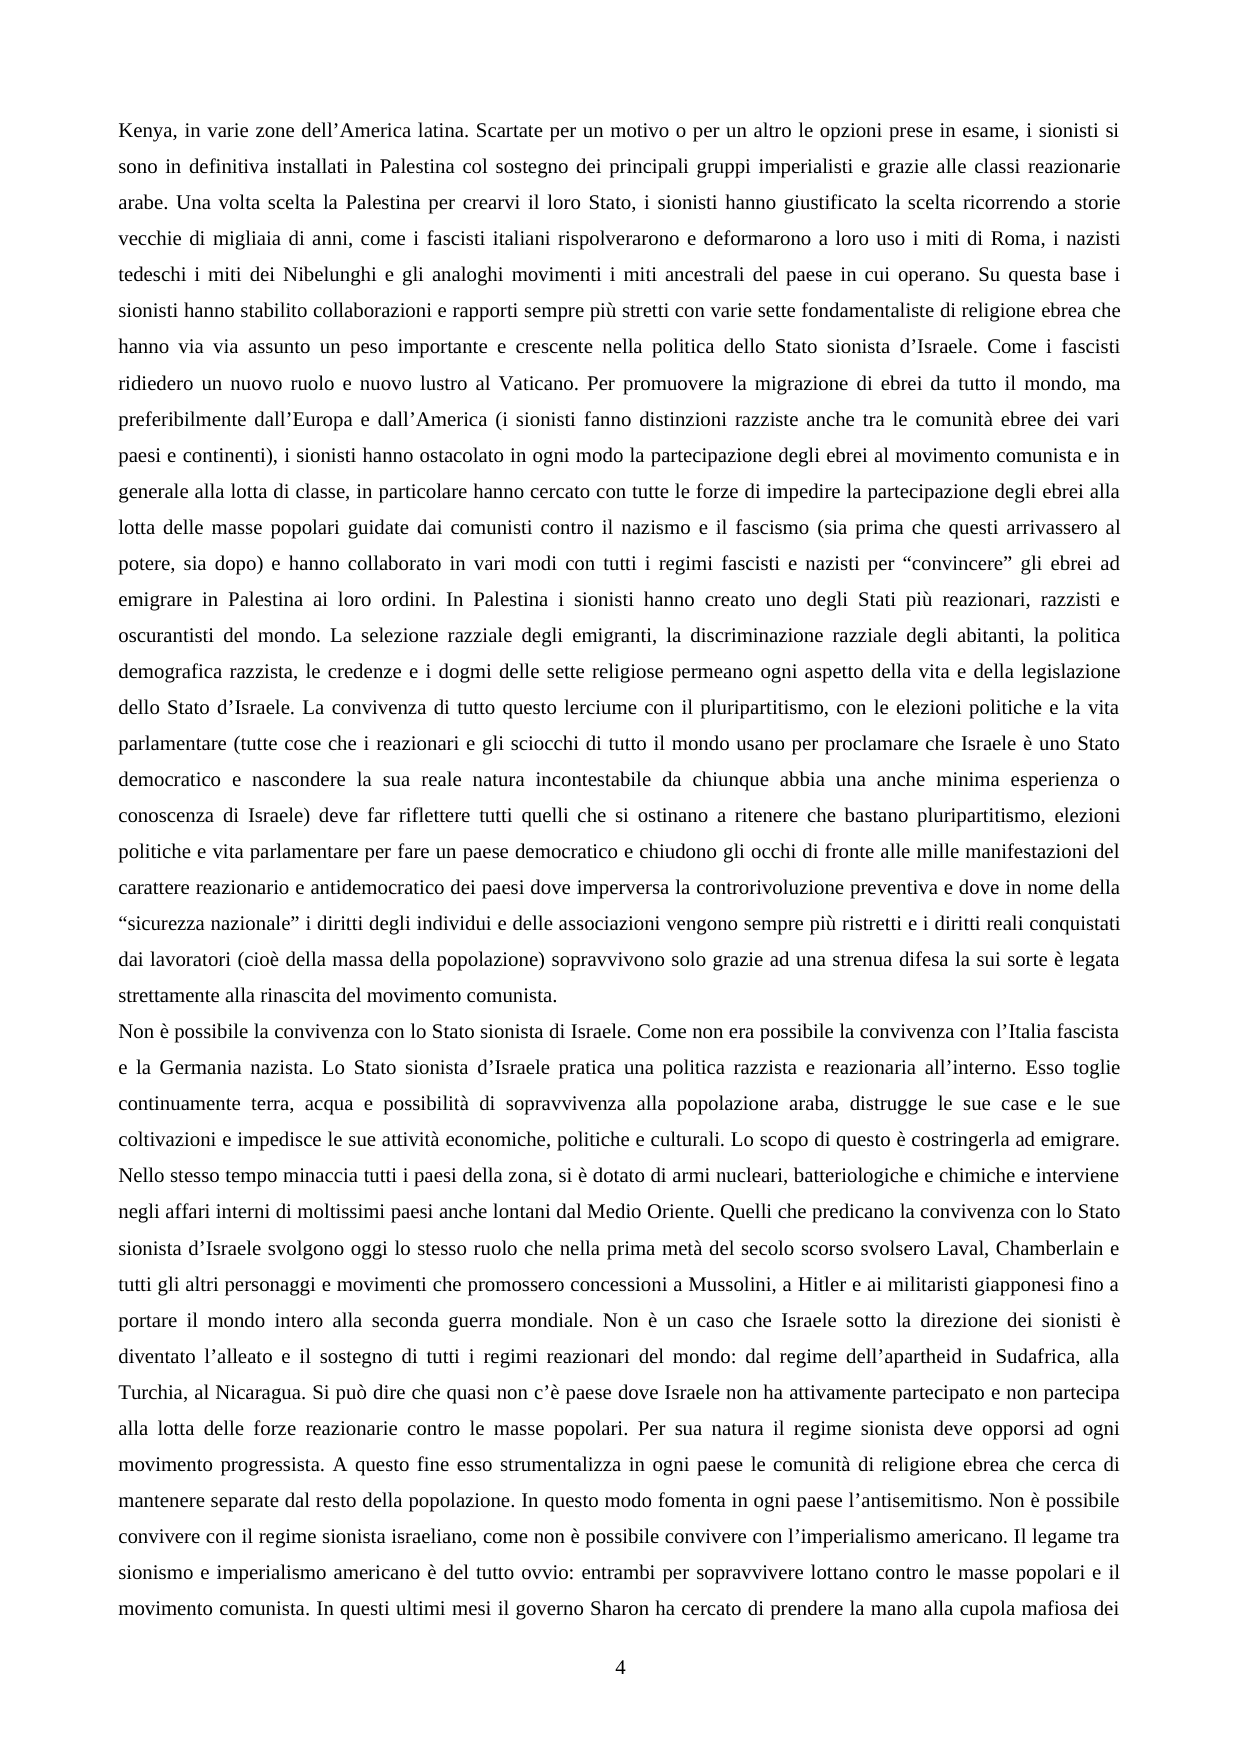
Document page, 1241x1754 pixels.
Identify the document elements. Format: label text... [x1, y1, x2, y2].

text Kenya, in varie zone dell’America latina. Scartate per un motivo o per un altro le opzioni prese in esame, i sionisti si sono in definitiva installati in Palestina col sostegno dei principali gruppi imperialisti e grazie alle classi reazionarie arabe. Una volta scelta la Palestina per crearvi il loro Stato, i sionisti hanno giustificato la scelta ricorrendo a storie vecchie di migliaia di anni, come i fascisti italiani rispolverarono e deformarono a loro uso i miti di Roma, i nazisti tedeschi i miti dei Nibelunghi e gli analoghi movimenti i miti ancestrali del paese in cui operano. Su questa base i sionisti hanno stabilito collaborazioni e rapporti sempre più stretti con varie sette fondamentaliste di religione ebrea che hanno via via assunto un peso importante e crescente nella politica dello Stato sionista d’Israele. Come i fascisti ridiedero un nuovo ruolo e nuovo lustro al Vaticano. Per promuovere la migrazione di ebrei da tutto il mondo, ma preferibilmente dall’Europa e dall’America (i sionisti fanno distinzioni razziste anche tra le comunità ebree dei vari paesi e continenti), i sionisti hanno ostacolato in ogni modo la partecipazione degli ebrei al movimento comunista e in generale alla lotta di classe, in particolare hanno cercato con tutte le forze di impedire la partecipazione degli ebrei alla lotta delle masse popolari guidate dai comunisti contro il nazismo e il fascismo (sia prima che questi arrivassero al potere, sia dopo) e hanno collaborato in vari modi con tutti i regimi fascisti e nazisti per “convincere” gli ebrei ad emigrare in Palestina ai loro ordini. In Palestina i sionisti hanno creato uno degli Stati più reazionari, razzisti e oscurantisti del mondo. La selezione razziale degli emigranti, la discriminazione razziale degli abitanti, la politica demografica razzista, le credenze e i dogmi delle sette religiose permeano ogni aspetto della vita e della legislazione dello Stato d’Israele. La convivenza di tutto questo lerciume con il pluripartitismo, con le elezioni politiche e la vita parlamentare (tutte cose che i reazionari e gli sciocchi di tutto il mondo usano per proclamare che Israele è uno Stato democratico e nascondere la sua reale natura incontestabile da chiunque abbia una anche minima esperienza o conoscenza di Israele) deve far riflettere tutti quelli che si ostinano a ritenere che bastano pluripartitismo, elezioni politiche e vita parlamentare per fare un paese democratico e chiudono gli occhi di fronte alle mille manifestazioni del carattere reazionario e antidemocratico dei paesi dove imperversa la controrivoluzione preventiva e dove in nome della “sicurezza nazionale” i diritti degli individui e delle associazioni vengono sempre più ristretti e i diritti reali conquistati dai lavoratori (cioè della massa della popolazione) sopravvivono solo grazie ad una strenua difesa la sui sorte è legata strettamente alla rinascita del movimento comunista. [118, 118, 1122, 1007]
text Non è possibile la convivenza con lo Stato sionista di Israele. Come non era possibile la convivenza con l’Italia fascista e la Germania nazista. Lo Stato sionista d’Israele pratica una politica razzista e reazionaria all’interno. Esso toglie continuamente terra, acqua e possibilità di sopravvivenza alla popolazione araba, distrugge le sue case e le sue coltivazioni e impedisce le sue attività economiche, politiche e culturali. Lo scopo di questo è costringerla ad emigrare. Nello stesso tempo minaccia tutti i paesi della zona, si è dotato di armi nucleari, batteriologiche e chimiche e interviene negli affari interni di moltissimi paesi anche lontani dal Medio Oriente. Quelli che predicano la convivenza con lo Stato sionista d’Israele svolgono oggi lo stesso ruolo che nella prima metà del secolo scorso svolsero Laval, Chamberlain e tutti gli altri personaggi e movimenti che promossero concessioni a Mussolini, a Hitler e ai militaristi giapponesi fino a portare il mondo intero alla seconda guerra mondiale. Non è un caso che Israele sotto la direzione dei sionisti è diventato l’alleato e il sostegno di tutti i regimi reazionari del mondo: dal regime dell’apartheid in Sudafrica, alla Turchia, al Nicaragua. Si può dire che quasi non c’è paese dove Israele non ha attivamente partecipato e non partecipa alla lotta delle forze reazionarie contro le masse popolari. Per sua natura il regime sionista deve opporsi ad ogni movimento progressista. A questo fine esso strumentalizza in ogni paese le comunità di religione ebrea che cerca di mantenere separate dal resto della popolazione. In questo modo fomenta in ogni paese l’antisemitismo. Non è possibile convivere con il regime sionista israeliano, come non è possibile convivere con l’imperialismo americano. Il legame tra sionismo e imperialismo americano è del tutto ovvio: entrambi per sopravvivere lottano contro le masse popolari e il movimento comunista. In questi ultimi mesi il governo Sharon ha cercato di prendere la mano alla cupola mafiosa dei [118, 1019, 1122, 1620]
